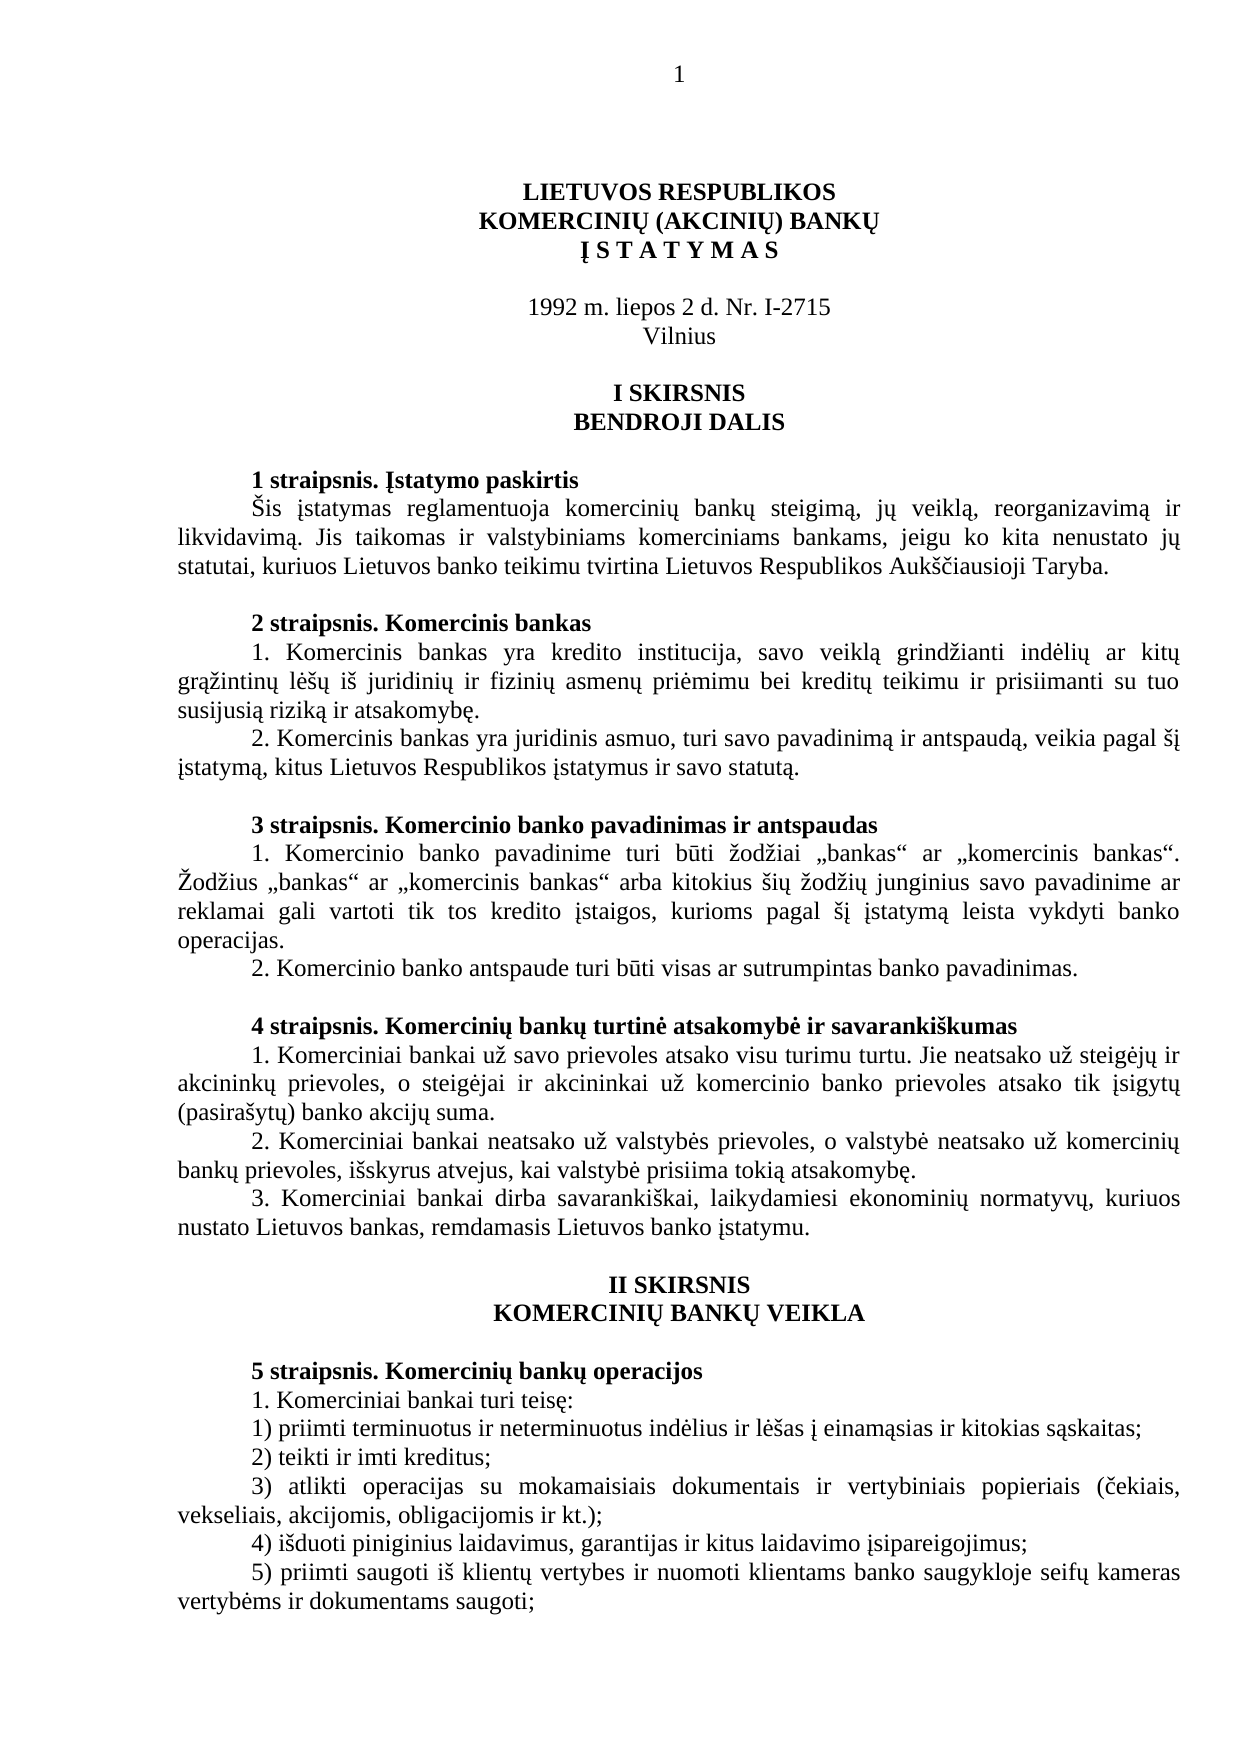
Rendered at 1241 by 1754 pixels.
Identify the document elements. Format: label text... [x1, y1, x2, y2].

text 1) priimti terminuotus ir neterminuotus indėlius ir lėšas į einamąsias ir kitokias sąskaitas; [177, 1413, 1181, 1442]
text 3. Komerciniai bankai dirba savarankiškai, laikydamiesi ekonominių normatyvų, kuriuos nustato Lietuvos bankas, remdamasis Lietuvos banko įstatymu. [177, 1183, 1181, 1241]
text 1. Komerciniai bankai už savo prievoles atsako visu turimu turtu. Jie neatsako už steigėjų ir akcininkų prievoles, o steigėjai ir akcininkai už komercinio banko prievoles atsako tik įsigytų (pasirašytų) banko akcijų suma. [177, 1040, 1181, 1126]
text 2. Komercinio banko antspaude turi būti visas ar sutrumpintas banko pavadinimas. [177, 953, 1181, 982]
text 4) išduoti piniginius laidavimus, garantijas ir kitus laidavimo įsipareigojimus; [177, 1528, 1181, 1557]
text Vilnius [177, 321, 1181, 350]
text 3 straipsnis. Komercinio banko pavadinimas ir antspaudas [177, 810, 1181, 838]
text 2) teikti ir imti kreditus; [177, 1442, 1181, 1471]
text KOMERCINIŲ BANKŲ VEIKLA [177, 1298, 1181, 1327]
text 5) priimti saugoti iš klientų vertybes ir nuomoti klientams banko saugykloje seifų kameras vertybėms ir dokumentams saugoti; [177, 1557, 1181, 1615]
text I skirsnis [177, 378, 1181, 407]
text 4 straipsnis. Komercinių bankų turtinė atsakomybė ir savarankiškumas [177, 1011, 1181, 1040]
text BENDROJI DALIS [177, 407, 1181, 436]
text 1. Komerciniai bankai turi teisę: [177, 1385, 1181, 1413]
text 1992 m. liepos 2 d. Nr. I-2715 [177, 292, 1181, 321]
text 2 straipsnis. Komercinis bankas [177, 608, 1181, 637]
text II skirsnis [177, 1270, 1181, 1298]
text 1. Komercinis bankas yra kredito institucija, savo veiklą grindžianti indėlių ar kitų grąžintinų lėšų iš juridinių ir fizinių asmenų priėmimu bei kreditų teikimu ir prisiimanti su tuo susijusią riziką ir atsakomybę. [177, 637, 1181, 723]
text Šis įstatymas reglamentuoja komercinių bankų steigimą, jų veiklą, reorganizavimą ir likvidavimą. Jis taikomas ir valstybiniams komerciniams bankams, jeigu ko kita nenustato jų statutai, kuriuos Lietuvos banko teikimu tvirtina Lietuvos Respublikos Aukščiausioji Taryba. [177, 493, 1181, 580]
text 1. Komercinio banko pavadinime turi būti žodžiai „bankas“ ar „komercinis bankas“. Žodžius „bankas“ ar „komercinis bankas“ arba kitokius šių žodžių junginius savo pavadinime ar reklamai gali vartoti tik tos kredito įstaigos, kurioms pagal šį įstatymą leista vykdyti banko operacijas. [177, 838, 1181, 953]
text KOMERCINIŲ (AKCINIŲ) BANKŲ [177, 206, 1181, 235]
text LIETUVOS RESPUBLIKOS [177, 177, 1181, 206]
text 1 straipsnis. Įstatymo paskirtis [177, 465, 1181, 493]
text 5 straipsnis. Komercinių bankų operacijos [177, 1356, 1181, 1385]
text Į S T A T Y M A S [177, 235, 1181, 263]
text 3) atlikti operacijas su mokamaisiais dokumentais ir vertybiniais popieriais (čekiais, vekseliais, akcijomis, obligacijomis ir kt.); [177, 1471, 1181, 1528]
text 2. Komercinis bankas yra juridinis asmuo, turi savo pavadinimą ir antspaudą, veikia pagal šį įstatymą, kitus Lietuvos Respublikos įstatymus ir savo statutą. [177, 723, 1181, 781]
text 2. Komerciniai bankai neatsako už valstybės prievoles, o valstybė neatsako už komercinių bankų prievoles, išskyrus atvejus, kai valstybė prisiima tokią atsakomybę. [177, 1126, 1181, 1183]
